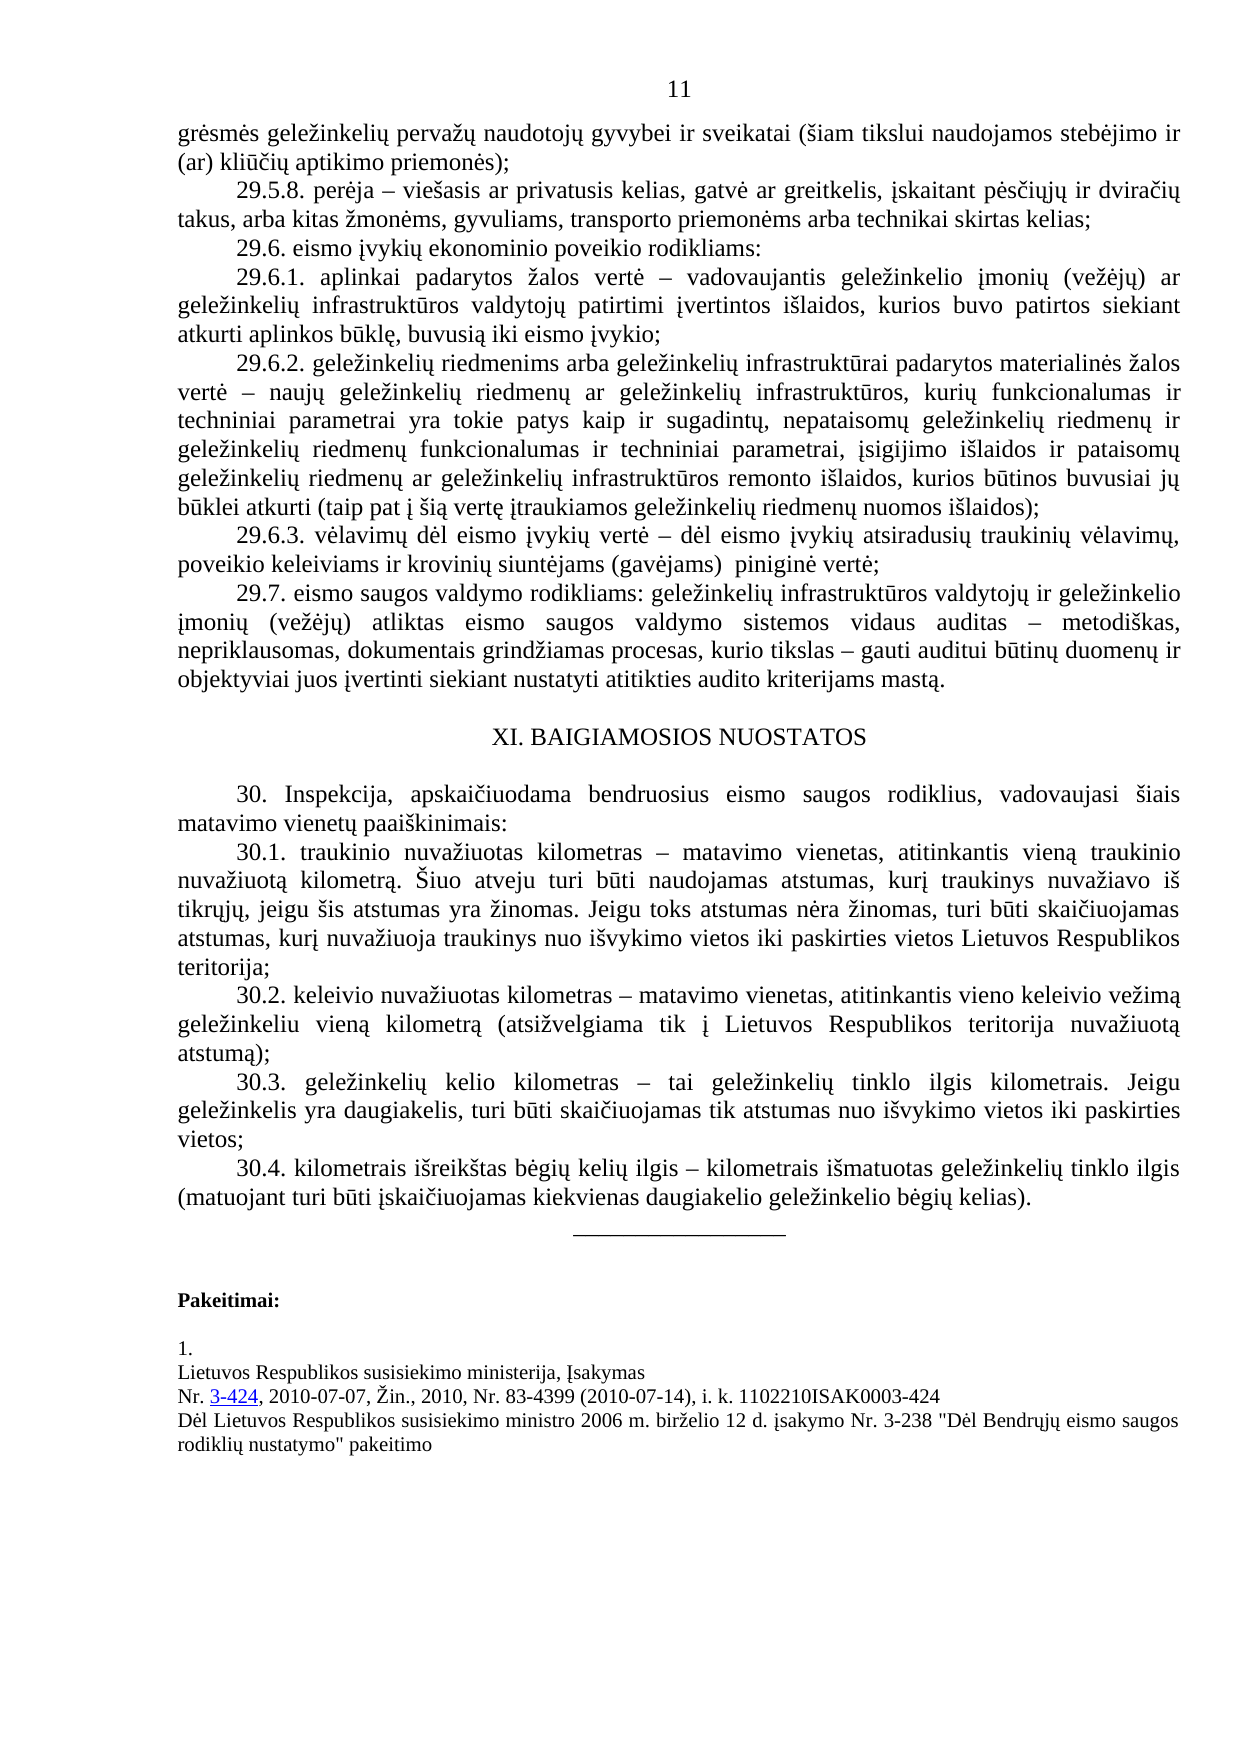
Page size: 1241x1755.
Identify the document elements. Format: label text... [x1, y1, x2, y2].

text 1. [177, 1336, 1181, 1360]
text 29.6.2. geležinkelių riedmenims arba geležinkelių infrastruktūrai padarytos materialinės žalos vertė – naujų geležinkelių riedmenų ar geležinkelių infrastruktūros, kurių funkcionalumas ir techniniai parametrai yra tokie patys kaip ir sugadintų, nepataisomų geležinkelių riedmenų ir geležinkelių riedmenų funkcionalumas ir techniniai parametrai, įsigijimo išlaidos ir pataisomų geležinkelių riedmenų ar geležinkelių infrastruktūros remonto išlaidos, kurios būtinos buvusiai jų būklei atkurti (taip pat į šią vertę įtraukiamos geležinkelių riedmenų nuomos išlaidos); [177, 348, 1181, 521]
text 30.2. keleivio nuvažiuotas kilometras – matavimo vienetas, atitinkantis vieno keleivio vežimą geležinkeliu vieną kilometrą (atsižvelgiama tik į Lietuvos Respublikos teritorija nuvažiuotą atstumą); [177, 981, 1181, 1067]
text _________________ [177, 1211, 1181, 1239]
text 29.7. eismo saugos valdymo rodikliams: geležinkelių infrastruktūros valdytojų ir geležinkelio įmonių (vežėjų) atliktas eismo saugos valdymo sistemos vidaus auditas – metodiškas, nepriklausomas, dokumentais grindžiamas procesas, kurio tikslas – gauti auditui būtinų duomenų ir objektyviai juos įvertinti siekiant nustatyti atitikties audito kriterijams mastą. [177, 578, 1181, 693]
text 30.1. traukinio nuvažiuotas kilometras – matavimo vienetas, atitinkantis vieną traukinio nuvažiuotą kilometrą. Šiuo atveju turi būti naudojamas atstumas, kurį traukinys nuvažiavo iš tikrųjų, jeigu šis atstumas yra žinomas. Jeigu toks atstumas nėra žinomas, turi būti skaičiuojamas atstumas, kurį nuvažiuoja traukinys nuo išvykimo vietos iki paskirties vietos Lietuvos Respublikos teritorija; [177, 837, 1181, 981]
text 29.6.3. vėlavimų dėl eismo įvykių vertė – dėl eismo įvykių atsiradusių traukinių vėlavimų, poveikio keleiviams ir krovinių siuntėjams (gavėjams) piniginė vertė; [177, 521, 1181, 578]
text 30.4. kilometrais išreikštas bėgių kelių ilgis – kilometrais išmatuotas geležinkelių tinklo ilgis (matuojant turi būti įskaičiuojamas kiekvienas daugiakelio geležinkelio bėgių kelias). [177, 1153, 1181, 1211]
text grėsmės geležinkelių pervažų naudotojų gyvybei ir sveikatai (šiam tikslui naudojamos stebėjimo ir (ar) kliūčių aptikimo priemonės); [177, 118, 1181, 176]
text 29.6. eismo įvykių ekonominio poveikio rodikliams: [177, 233, 1181, 262]
text 30.3. geležinkelių kelio kilometras – tai geležinkelių tinklo ilgis kilometrais. Jeigu geležinkelis yra daugiakelis, turi būti skaičiuojamas tik atstumas nuo išvykimo vietos iki paskirties vietos; [177, 1067, 1181, 1153]
text XI. BAIGIAMOSIOS NUOSTATOS [177, 722, 1181, 751]
text Lietuvos Respublikos susisiekimo ministerija, Įsakymas [177, 1360, 1181, 1384]
text Pakeitimai: [177, 1287, 1181, 1312]
text 30. Inspekcija, apskaičiuodama bendruosius eismo saugos rodiklius, vadovaujasi šiais matavimo vienetų paaiškinimais: [177, 779, 1181, 837]
text 29.5.8. perėja – viešasis ar privatusis kelias, gatvė ar greitkelis, įskaitant pėsčiųjų ir dviračių takus, arba kitas žmonėms, gyvuliams, transporto priemonėms arba technikai skirtas kelias; [177, 176, 1181, 233]
text 29.6.1. aplinkai padarytos žalos vertė – vadovaujantis geležinkelio įmonių (vežėjų) ar geležinkelių infrastruktūros valdytojų patirtimi įvertintos išlaidos, kurios buvo patirtos siekiant atkurti aplinkos būklę, buvusią iki eismo įvykio; [177, 262, 1181, 348]
text Nr. 3-424, 2010-07-07, Žin., 2010, Nr. 83-4399 (2010-07-14), i. k. 1102210ISAK0003-424 [177, 1384, 1181, 1408]
text Dėl Lietuvos Respublikos susisiekimo ministro 2006 m. birželio 12 d. įsakymo Nr. 3-238 "Dėl Bendrųjų eismo saugos rodiklių nustatymo" pakeitimo [177, 1408, 1181, 1456]
